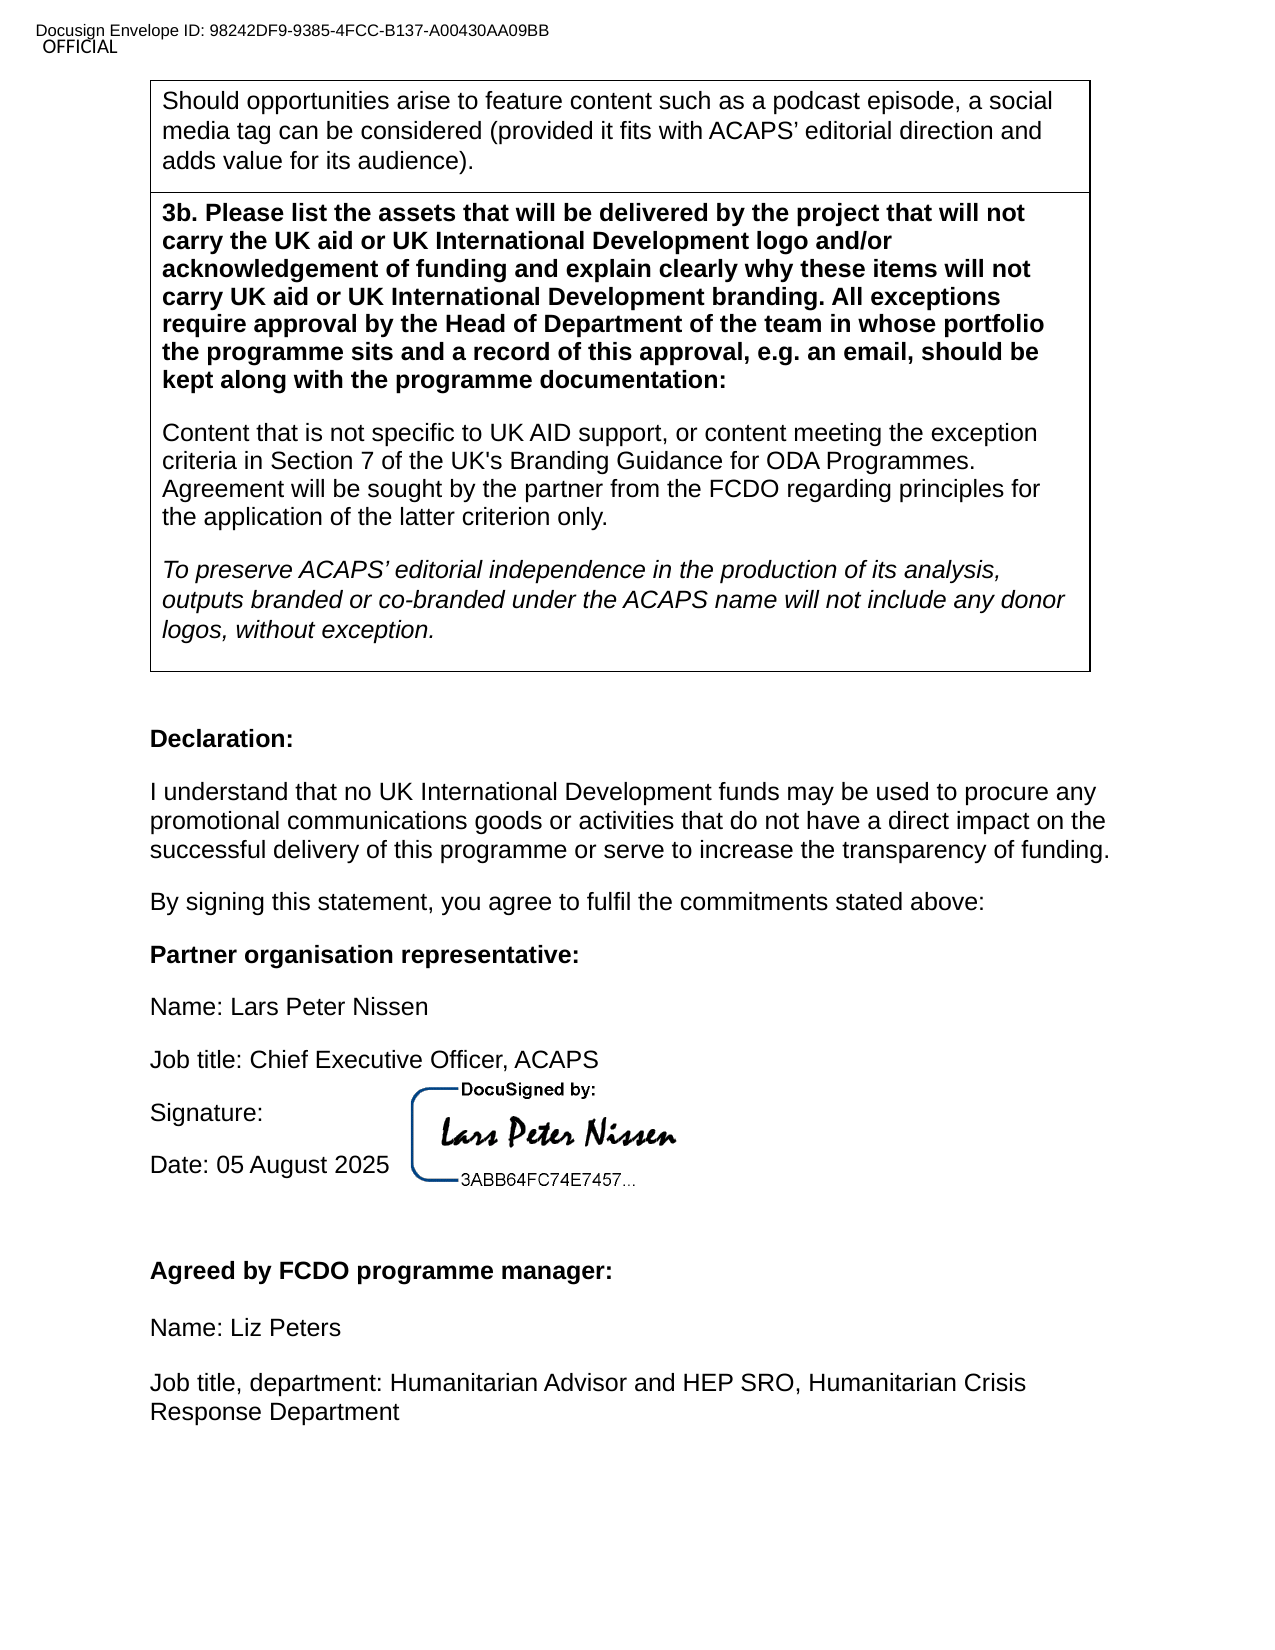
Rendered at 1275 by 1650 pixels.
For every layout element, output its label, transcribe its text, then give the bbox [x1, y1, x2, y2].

table_cell 3b. Please list the assets that will be delivered by the project that will not carry the UK aid or UK International Development logo and/or acknowledgement of funding and explain clearly why these items will not carry UK aid or UK International Development branding. All exceptions require approval by the Head of Department of the team in whose portfolio the programme sits and a record of this approval, e.g. an email, should be kept along with the programme documentation: Content that is not specific to UK AID support, or content meeting the exception criteria in Section 7 of the UK's Branding Guidance for ODA Programmes. Agreement will be sought by the partner from the FCDO regarding principles for the application of the latter criterion only. To preserve ACAPS’ editorial independence in the production of its analysis, outputs branded or co-branded under the ACAPS name will not include any donor logos, without exception. [151, 193, 1089, 671]
text I understand that no UK International Development funds may be used to procure any promotional communications goods or activities that do not have a direct impact on the successful delivery of this programme or serve to increase the transparency of funding. [149, 778, 1122, 863]
table_header Should opportunities arise to feature content such as a podcast episode, a social media tag can be considered (provided it fits with ACAPS’ editorial direction and adds value for its audience). [151, 81, 1089, 192]
picture [410, 1078, 688, 1190]
text Job title, department: Humanitarian Advisor and HEP SRO, Humanitarian Crisis Response Department [149, 1368, 1122, 1425]
text Name: Liz Peters [149, 1309, 1122, 1343]
text Declaration: [149, 725, 1122, 753]
text Partner organisation representative: [149, 941, 1122, 969]
text Agreed by FCDO programme manager: [149, 1257, 1122, 1285]
text Job title: Chief Executive Officer, ACAPS [149, 1046, 1122, 1074]
text By signing this statement, you agree to fulfil the commitments stated above: [149, 888, 1122, 916]
text Name: Lars Peter Nissen [149, 993, 1122, 1021]
text Signature: [149, 1098, 410, 1126]
text Date: 05 August 2025 [149, 1151, 410, 1179]
